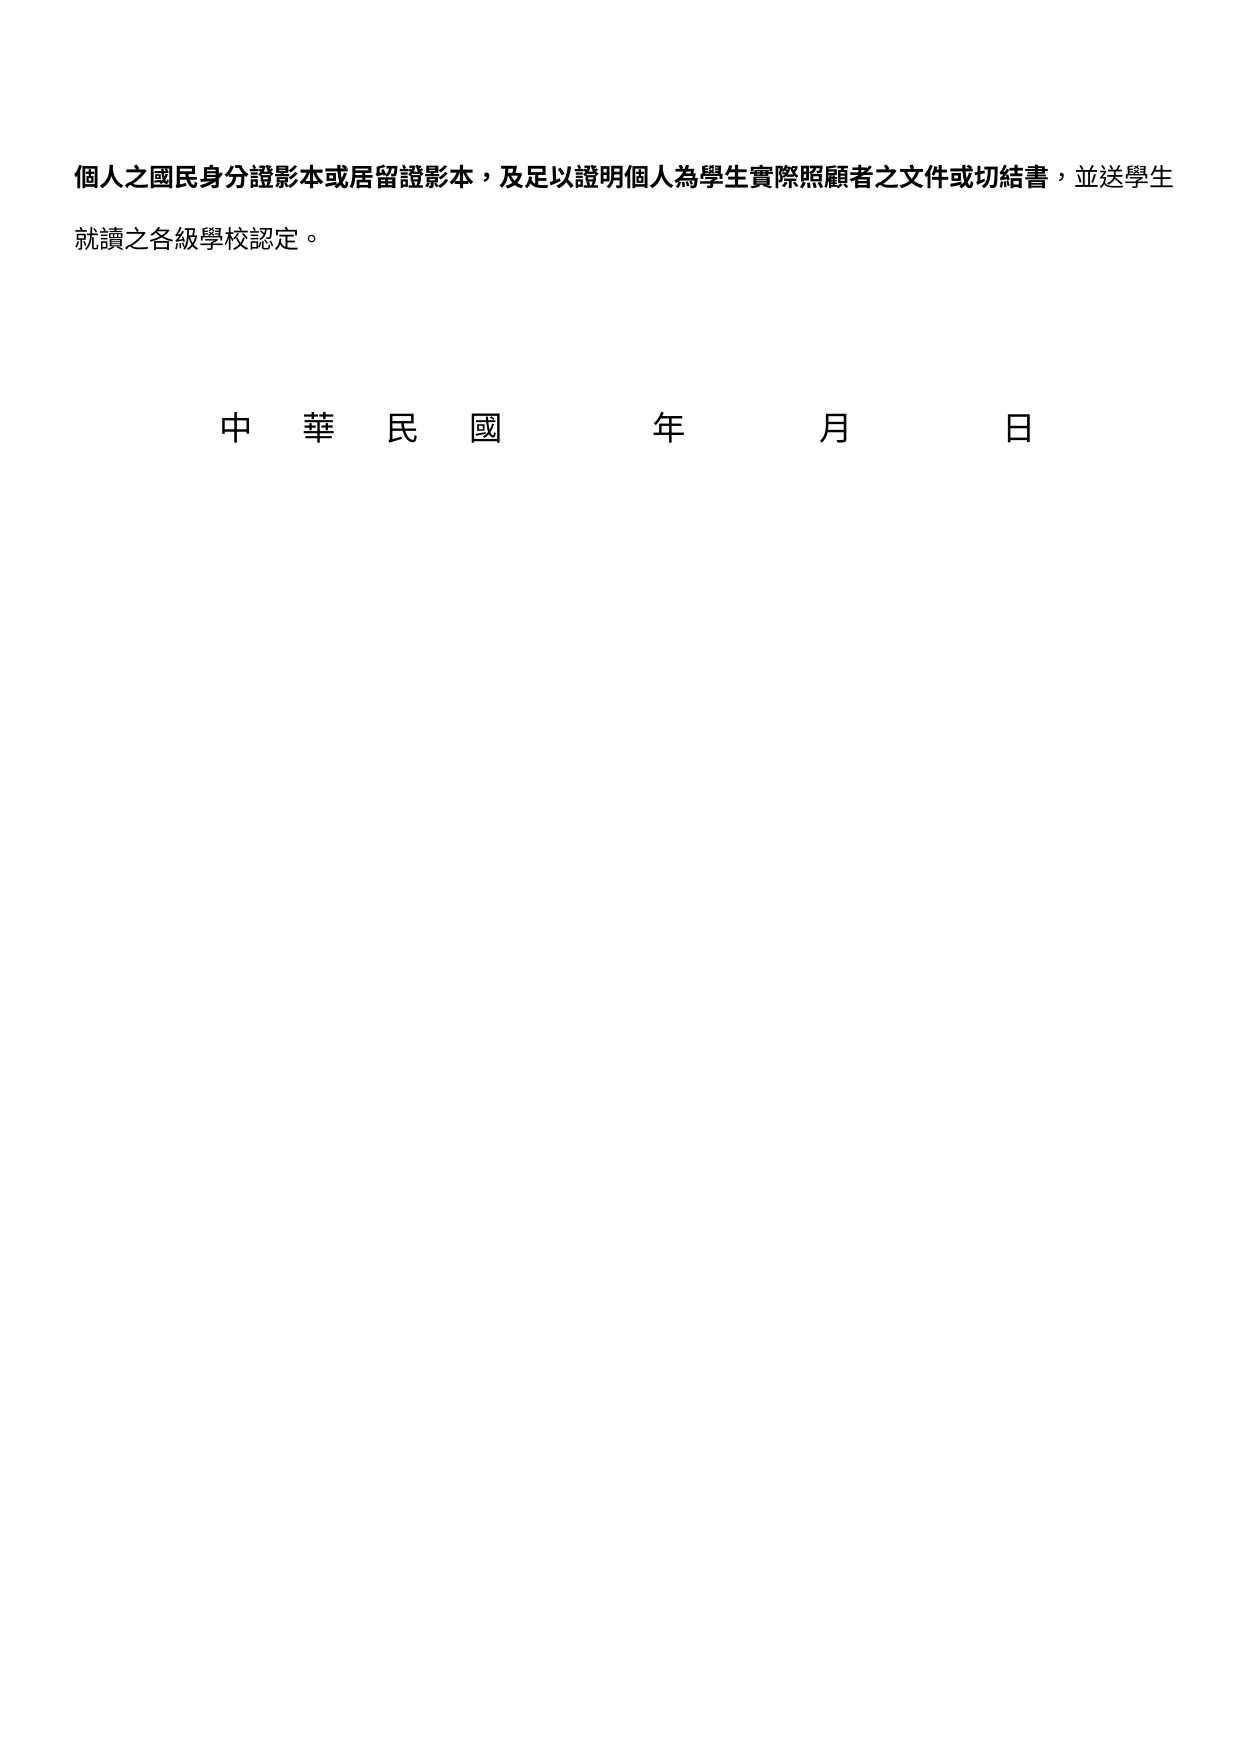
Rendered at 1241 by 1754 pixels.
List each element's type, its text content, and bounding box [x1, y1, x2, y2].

text 中 華 民 國 年 月 日 [74, 384, 1181, 446]
text 依據特殊教育法第6條及第20條立法說明，因應實務上法定代理人因特殊事由不能或難以行使親權或監護權，如行方不明、入監服刑、家暴等情事，須由他人或安置機構代為提供特殊教育學生之日常照顧，爰增列得經實際照顧者同意，進行鑑定及安置，並提供特殊教育及相關服務措施。對於實際照顧者之認定，參照孩童 家庭防疫補貼之作法，得由實際照顧者檢具學生之戶口名簿影本或戶籍謄本、個人之國民身分證影本或居留證影本，及足以證明個人為學生實際照顧者之文件或切結書，並送學生就讀之各級學校認定。 [74, 134, 1181, 259]
